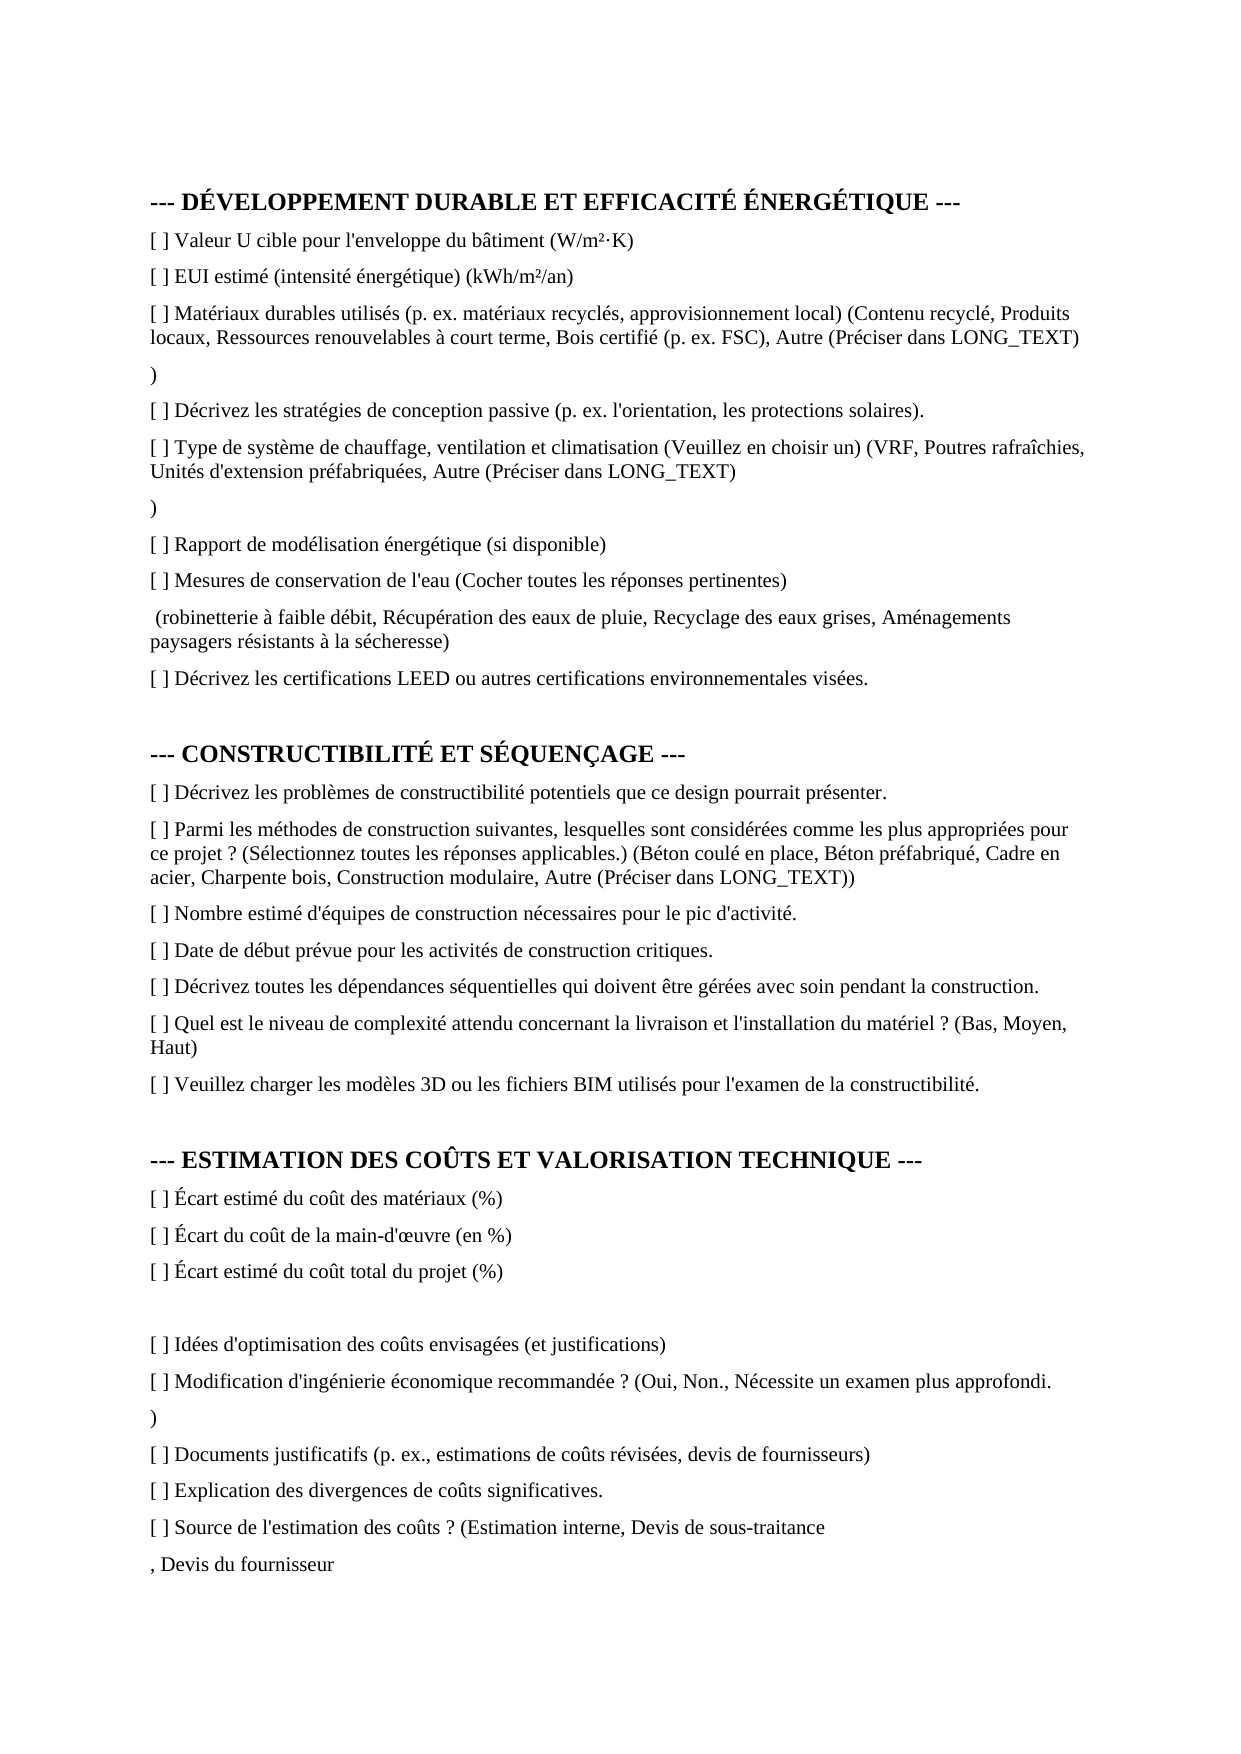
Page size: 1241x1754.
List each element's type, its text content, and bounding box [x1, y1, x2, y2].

text ) [150, 1405, 1090, 1429]
text [ ] Date de début prévue pour les activités de construction critiques. [150, 938, 1090, 962]
text [ ] Veuillez charger les modèles 3D ou les fichiers BIM utilisés pour l'examen de la constructibilité. [150, 1072, 1090, 1096]
text [ ] Nombre estimé d'équipes de construction nécessaires pour le pic d'activité. [150, 901, 1090, 925]
text ) [150, 362, 1090, 386]
text [ ] Écart du coût de la main-d'œuvre (en %) [150, 1222, 1090, 1247]
text [ ] Matériaux durables utilisés (p. ex. matériaux recyclés, approvisionnement local) (Contenu recyclé, Produits locaux, Ressources renouvelables à court terme, Bois certifié (p. ex. FSC), Autre (Préciser dans LONG_TEXT) [150, 301, 1090, 349]
text --- ESTIMATION DES COÛTS ET VALORISATION TECHNIQUE --- [150, 1145, 1090, 1173]
text --- CONSTRUCTIBILITÉ ET SÉQUENÇAGE --- [150, 739, 1090, 767]
text (robinetterie à faible débit, Récupération des eaux de pluie, Recyclage des eaux grises, Aménagements paysagers résistants à la sécheresse) [150, 605, 1090, 653]
text [ ] Documents justificatifs (p. ex., estimations de coûts révisées, devis de fournisseurs) [150, 1442, 1090, 1466]
text [ ] Type de système de chauffage, ventilation et climatisation (Veuillez en choisir un) (VRF, Poutres rafraîchies, Unités d'extension préfabriquées, Autre (Préciser dans LONG_TEXT) [150, 435, 1090, 483]
text ) [150, 495, 1090, 519]
text [ ] Explication des divergences de coûts significatives. [150, 1478, 1090, 1502]
text [ ] Source de l'estimation des coûts ? (Estimation interne, Devis de sous-traitance [150, 1515, 1090, 1539]
text [ ] Valeur U cible pour l'enveloppe du bâtiment (W/m²·K) [150, 228, 1090, 252]
text [ ] Décrivez les certifications LEED ou autres certifications environnementales visées. [150, 666, 1090, 690]
text --- DÉVELOPPEMENT DURABLE ET EFFICACITÉ ÉNERGÉTIQUE --- [150, 187, 1090, 215]
text [ ] Rapport de modélisation énergétique (si disponible) [150, 532, 1090, 556]
text , Devis du fournisseur [150, 1552, 1090, 1576]
text [ ] Décrivez les problèmes de constructibilité potentiels que ce design pourrait présenter. [150, 780, 1090, 804]
text [ ] Écart estimé du coût des matériaux (%) [150, 1186, 1090, 1210]
text [ ] Quel est le niveau de complexité attendu concernant la livraison et l'installation du matériel ? (Bas, Moyen, Haut) [150, 1011, 1090, 1059]
text [ ] Décrivez toutes les dépendances séquentielles qui doivent être gérées avec soin pendant la construction. [150, 974, 1090, 998]
text [ ] Parmi les méthodes de construction suivantes, lesquelles sont considérées comme les plus appropriées pour ce projet ? (Sélectionnez toutes les réponses applicables.) (Béton coulé en place, Béton préfabriqué, Cadre en acier, Charpente bois, Construction modulaire, Autre (Préciser dans LONG_TEXT)) [150, 817, 1090, 889]
text [ ] Décrivez les stratégies de conception passive (p. ex. l'orientation, les protections solaires). [150, 398, 1090, 422]
text [ ] Modification d'ingénierie économique recommandée ? (Oui, Non., Nécessite un examen plus approfondi. [150, 1369, 1090, 1393]
text [ ] Idées d'optimisation des coûts envisagées (et justifications) [150, 1332, 1090, 1356]
text [ ] EUI estimé (intensité énergétique) (kWh/m²/an) [150, 264, 1090, 288]
text [ ] Écart estimé du coût total du projet (%) [150, 1259, 1090, 1283]
text [ ] Mesures de conservation de l'eau (Cocher toutes les réponses pertinentes) [150, 568, 1090, 592]
